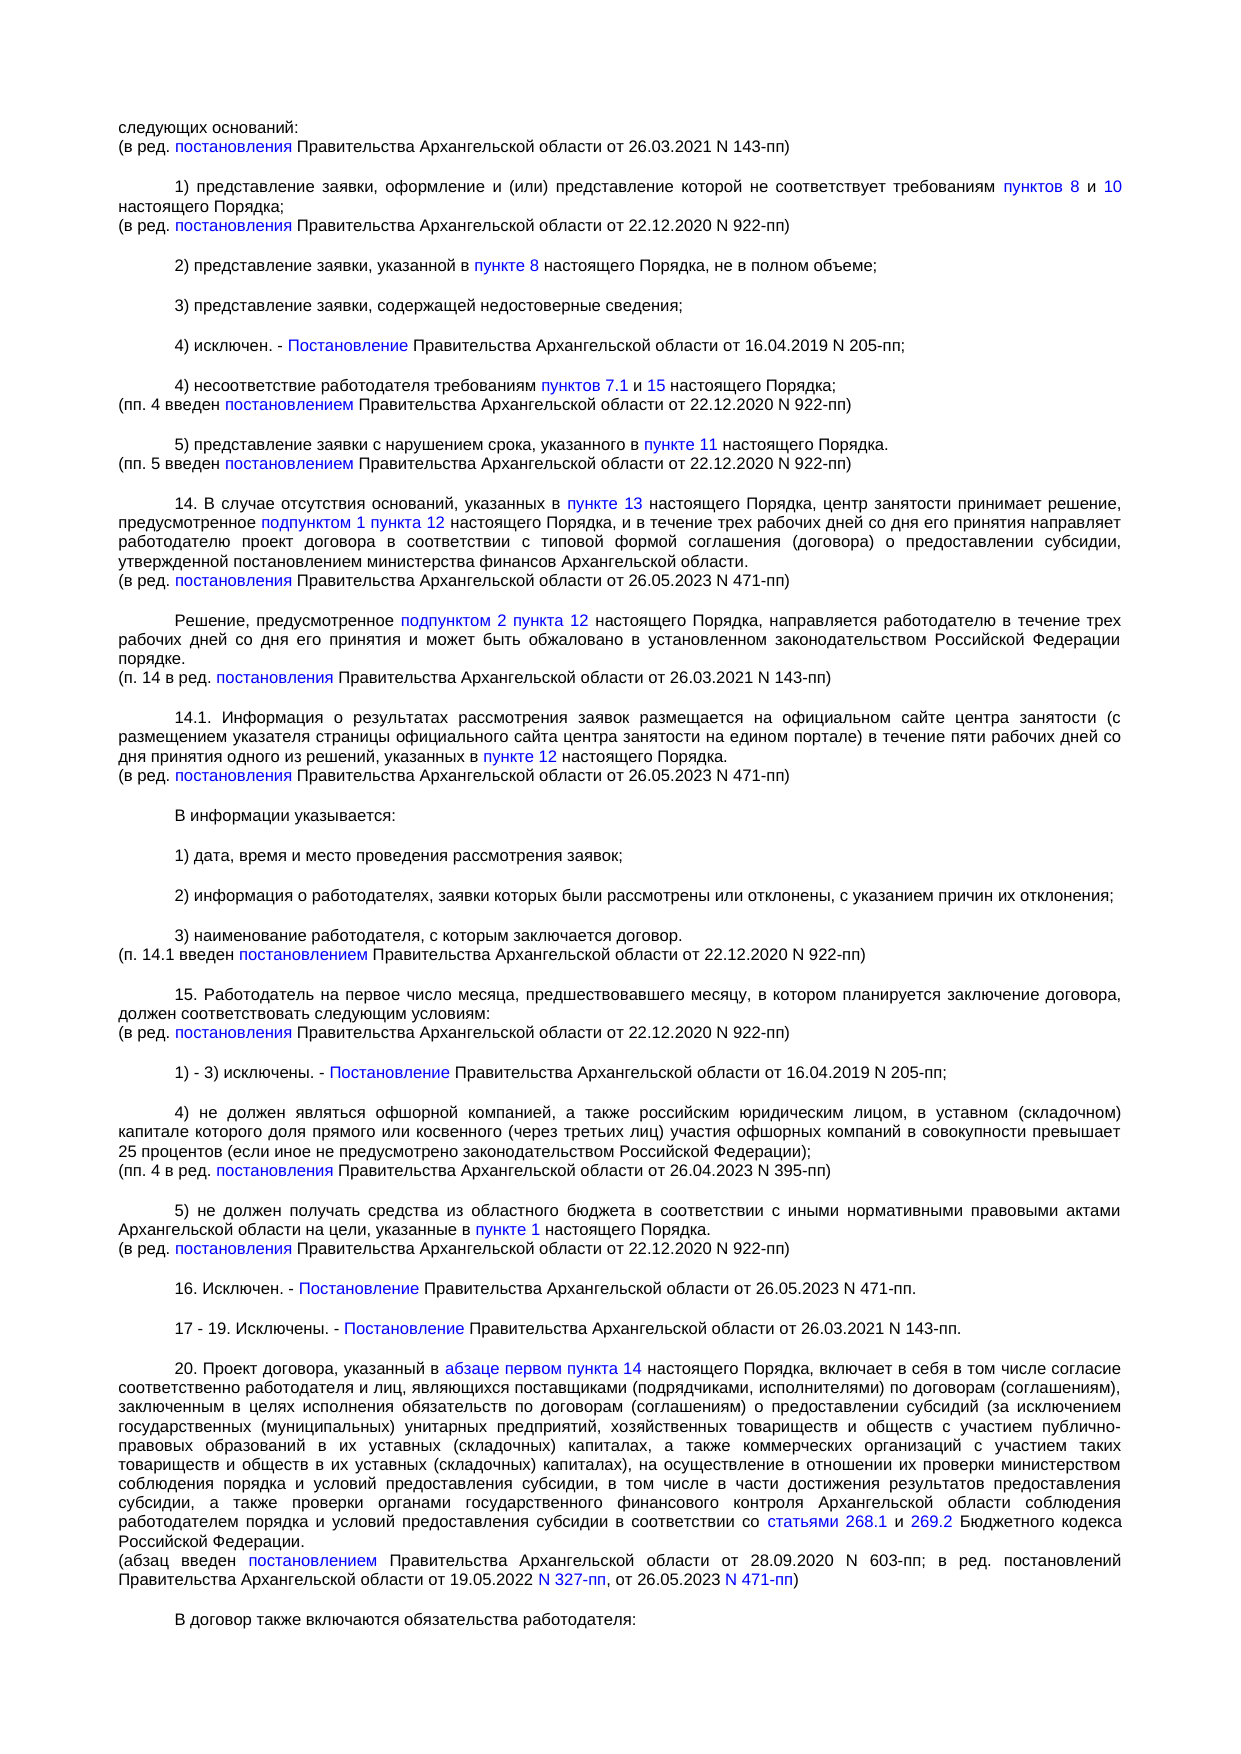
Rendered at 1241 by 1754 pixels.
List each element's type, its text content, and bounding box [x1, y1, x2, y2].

text (п. 14 в ред. постановления Правительства Архангельской области от 26.03.2021 N 143-пп) [118, 668, 1122, 687]
text 14. В случае отсутствия оснований, указанных в пункте 13 настоящего Порядка, центр занятости принимает решение, предусмотренное подпунктом 1 пункта 12 настоящего Порядка, и в течение трех рабочих дней со дня его принятия направляет работодателю проект договора в соответствии с типовой формой соглашения (договора) о предоставлении субсидии, утвержденной постановлением министерства финансов Архангельской области. [118, 494, 1122, 571]
text (пп. 5 введен постановлением Правительства Архангельской области от 22.12.2020 N 922-пп) [118, 454, 1122, 473]
text 2) представление заявки, указанной в пункте 8 настоящего Порядка, не в полном объеме; [118, 256, 1122, 275]
text 3) наименование работодателя, с которым заключается договор. [118, 926, 1122, 945]
text 5) представление заявки с нарушением срока, указанного в пункте 11 настоящего Порядка. [118, 435, 1122, 454]
text 14.1. Информация о результатах рассмотрения заявок размещается на официальном сайте центра занятости (с размещением указателя страницы официального сайта центра занятости на едином портале) в течение пяти рабочих дней со дня принятия одного из решений, указанных в пункте 12 настоящего Порядка. [118, 708, 1122, 766]
text 17 - 19. Исключены. - Постановление Правительства Архангельской области от 26.03.2021 N 143-пп. [118, 1319, 1122, 1338]
text 20. Проект договора, указанный в абзаце первом пункта 14 настоящего Порядка, включает в себя в том числе согласие соответственно работодателя и лиц, являющихся поставщиками (подрядчиками, исполнителями) по договорам (соглашениям), заключенным в целях исполнения обязательств по договорам (соглашениям) о предоставлении субсидий (за исключением государственных (муниципальных) унитарных предприятий, хозяйственных товариществ и обществ с участием публично-правовых образований в их уставных (складочных) капиталах, а также коммерческих организаций с участием таких товариществ и обществ в их уставных (складочных) капиталах), на осуществление в отношении их проверки министерством соблюдения порядка и условий предоставления субсидии, в том числе в части достижения результатов предоставления субсидии, а также проверки органами государственного финансового контроля Архангельской области соблюдения работодателем порядка и условий предоставления субсидии в соответствии со статьями 268.1 и 269.2 Бюджетного кодекса Российской Федерации. [118, 1359, 1122, 1551]
text 15. Работодатель на первое число месяца, предшествовавшего месяцу, в котором планируется заключение договора, должен соответствовать следующим условиям: [118, 985, 1122, 1023]
text 5) не должен получать средства из областного бюджета в соответствии с иными нормативными правовыми актами Архангельской области на цели, указанные в пункте 1 настоящего Порядка. [118, 1201, 1122, 1239]
text (п. 14.1 введен постановлением Правительства Архангельской области от 22.12.2020 N 922-пп) [118, 945, 1122, 964]
text 1) представление заявки, оформление и (или) представление которой не соответствует требованиям пунктов 8 и 10 настоящего Порядка; [118, 177, 1122, 216]
text следующих оснований: [118, 118, 1122, 137]
text (в ред. постановления Правительства Архангельской области от 26.03.2021 N 143-пп) [118, 137, 1122, 156]
text (в ред. постановления Правительства Архангельской области от 26.05.2023 N 471-пп) [118, 766, 1122, 785]
text 4) несоответствие работодателя требованиям пунктов 7.1 и 15 настоящего Порядка; [118, 376, 1122, 395]
text 1) дата, время и место проведения рассмотрения заявок; [118, 846, 1122, 865]
text (абзац введен постановлением Правительства Архангельской области от 28.09.2020 N 603-пп; в ред. постановлений Правительства Архангельской области от 19.05.2022 N 327-пп, от 26.05.2023 N 471-пп) [118, 1551, 1122, 1589]
text (в ред. постановления Правительства Архангельской области от 22.12.2020 N 922-пп) [118, 1239, 1122, 1258]
text 3) представление заявки, содержащей недостоверные сведения; [118, 296, 1122, 315]
text 4) исключен. - Постановление Правительства Архангельской области от 16.04.2019 N 205-пп; [118, 336, 1122, 355]
text (пп. 4 введен постановлением Правительства Архангельской области от 22.12.2020 N 922-пп) [118, 395, 1122, 414]
text (пп. 4 в ред. постановления Правительства Архангельской области от 26.04.2023 N 395-пп) [118, 1161, 1122, 1180]
text В информации указывается: [118, 806, 1122, 825]
text 2) информация о работодателях, заявки которых были рассмотрены или отклонены, с указанием причин их отклонения; [118, 886, 1122, 905]
text (в ред. постановления Правительства Архангельской области от 22.12.2020 N 922-пп) [118, 1023, 1122, 1042]
text 4) не должен являться офшорной компанией, а также российским юридическим лицом, в уставном (складочном) капитале которого доля прямого или косвенного (через третьих лиц) участия офшорных компаний в совокупности превышает 25 процентов (если иное не предусмотрено законодательством Российской Федерации); [118, 1103, 1122, 1161]
text 1) - 3) исключены. - Постановление Правительства Архангельской области от 16.04.2019 N 205-пп; [118, 1063, 1122, 1082]
text В договор также включаются обязательства работодателя: [118, 1610, 1122, 1629]
text (в ред. постановления Правительства Архангельской области от 26.05.2023 N 471-пп) [118, 571, 1122, 590]
text 16. Исключен. - Постановление Правительства Архангельской области от 26.05.2023 N 471-пп. [118, 1279, 1122, 1298]
text (в ред. постановления Правительства Архангельской области от 22.12.2020 N 922-пп) [118, 216, 1122, 235]
text Решение, предусмотренное подпунктом 2 пункта 12 настоящего Порядка, направляется работодателю в течение трех рабочих дней со дня его принятия и может быть обжаловано в установленном законодательством Российской Федерации порядке. [118, 611, 1122, 668]
